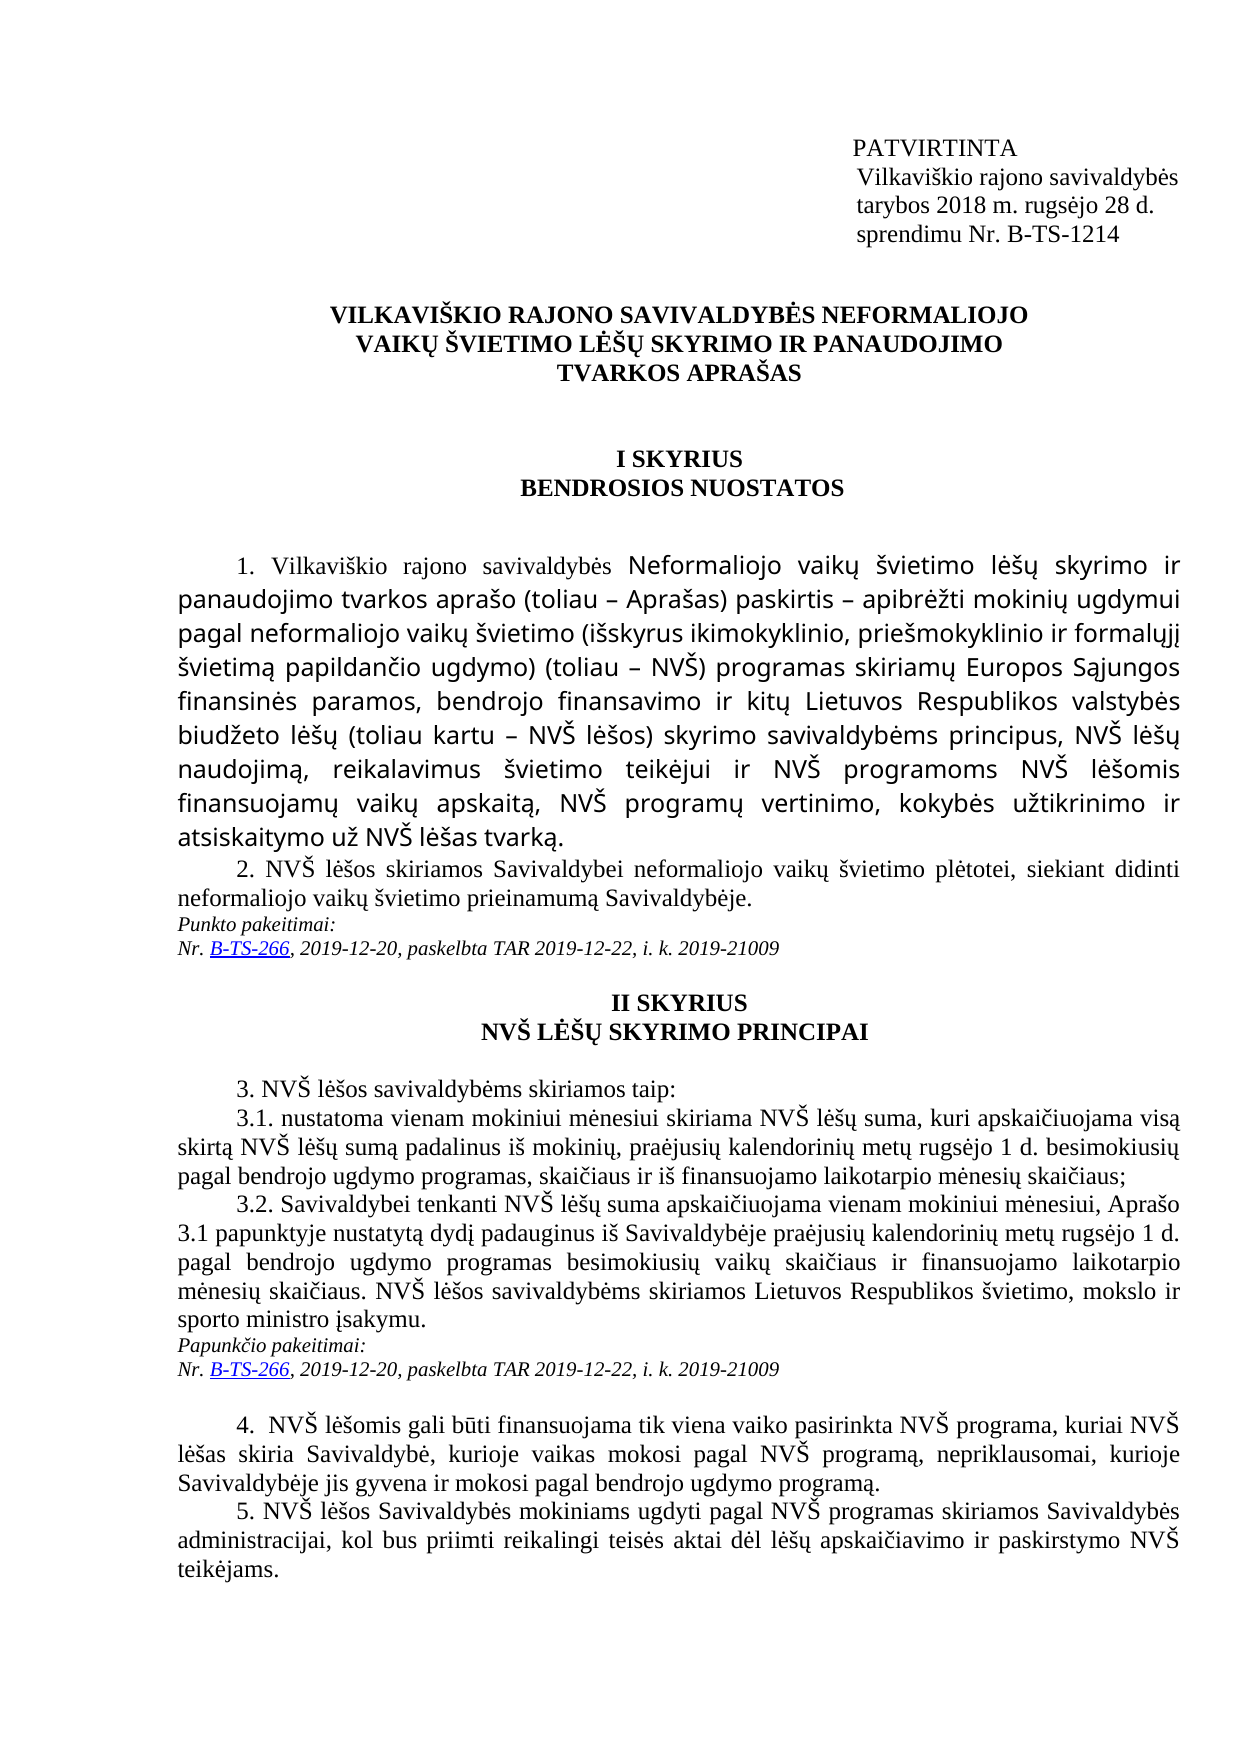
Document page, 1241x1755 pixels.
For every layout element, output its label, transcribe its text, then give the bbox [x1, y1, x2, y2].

text I SKYRIUS [177, 444, 1181, 473]
text 5. NVŠ lėšos Savivaldybės mokiniams ugdyti pagal NVŠ programas skiriamos Savivaldybės administracijai, kol bus priimti reikalingi teisės aktai dėl lėšų apskaičiavimo ir paskirstymo NVŠ teikėjams. [177, 1496, 1181, 1583]
text Punkto pakeitimai: [177, 911, 1181, 936]
text 3. NVŠ lėšos savivaldybėms skiriamos taip: [177, 1074, 1181, 1103]
text II SKYRIUS [177, 988, 1181, 1017]
text Nr. B-TS-266, 2019-12-20, paskelbta TAR 2019-12-22, i. k. 2019-21009 [177, 1357, 1181, 1381]
text BENDROSIOS NUOSTATOS [177, 473, 1181, 502]
text 2. NVŠ lėšos skiriamos Savivaldybei neformaliojo vaikų švietimo plėtotei, siekiant didinti neformaliojo vaikų švietimo prieinamumą Savivaldybėje. [177, 854, 1181, 911]
text VILKAVIŠKIO RAJONO SAVIVALDYBĖS NEFORMALIOJO [177, 301, 1181, 329]
text Nr. B-TS-266, 2019-12-20, paskelbta TAR 2019-12-22, i. k. 2019-21009 [177, 936, 1181, 959]
text 4. NVŠ lėšomis gali būti finansuojama tik viena vaiko pasirinkta NVŠ programa, kuriai NVŠ lėšas skiria Savivaldybė, kurioje vaikas mokosi pagal NVŠ programą, nepriklausomai, kurioje Savivaldybėje jis gyvena ir mokosi pagal bendrojo ugdymo programą. [177, 1410, 1181, 1496]
text tarybos 2018 m. rugsėjo 28 d. [177, 190, 1181, 219]
text Vilkaviškio rajono savivaldybės [177, 162, 1181, 190]
text 1. Vilkaviškio rajono savivaldybės Neformaliojo vaikų švietimo lėšų skyrimo ir panaudojimo tvarkos aprašo (toliau – Aprašas) paskirtis – apibrėžti mokinių ugdymui pagal neformaliojo vaikų švietimo (išskyrus ikimokyklinio, priešmokyklinio ir formalųjį švietimą papildančio ugdymo) (toliau – NVŠ) programas skiriamų Europos Sąjungos finansinės paramos, bendrojo finansavimo ir kitų Lietuvos Respublikos valstybės biudžeto lėšų (toliau kartu – NVŠ lėšos) skyrimo savivaldybėms principus, NVŠ lėšų naudojimą, reikalavimus švietimo teikėjui ir NVŠ programoms NVŠ lėšomis finansuojamų vaikų apskaitą, NVŠ programų vertinimo, kokybės užtikrinimo ir atsiskaitymo už NVŠ lėšas tvarką. [177, 547, 1181, 854]
text TVARKOS APRAŠAS [177, 358, 1181, 387]
text 3.2. Savivaldybei tenkanti NVŠ lėšų suma apskaičiuojama vienam mokiniui mėnesiui, Aprašo 3.1 papunktyje nustatytą dydį padauginus iš Savivaldybėje praėjusių kalendorinių metų rugsėjo 1 d. pagal bendrojo ugdymo programas besimokiusių vaikų skaičiaus ir finansuojamo laikotarpio mėnesių skaičiaus. NVŠ lėšos savivaldybėms skiriamos Lietuvos Respublikos švietimo, mokslo ir sporto ministro įsakymu. [177, 1189, 1181, 1333]
text Papunkčio pakeitimai: [177, 1333, 1181, 1357]
text VAIKŲ ŠVIETIMO LĖŠŲ SKYRIMO IR PANAUDOJIMO [177, 329, 1181, 358]
text NVŠ LĖŠŲ SKYRIMO PRINCIPAI [177, 1017, 1181, 1046]
text 3.1. nustatoma vienam mokiniui mėnesiui skiriama NVŠ lėšų suma, kuri apskaičiuojama visą skirtą NVŠ lėšų sumą padalinus iš mokinių, praėjusių kalendorinių metų rugsėjo 1 d. besimokiusių pagal bendrojo ugdymo programas, skaičiaus ir iš finansuojamo laikotarpio mėnesių skaičiaus; [177, 1103, 1181, 1189]
text PATVIRTINTA [777, 133, 1181, 162]
text sprendimu Nr. B-TS-1214 [177, 219, 1181, 248]
